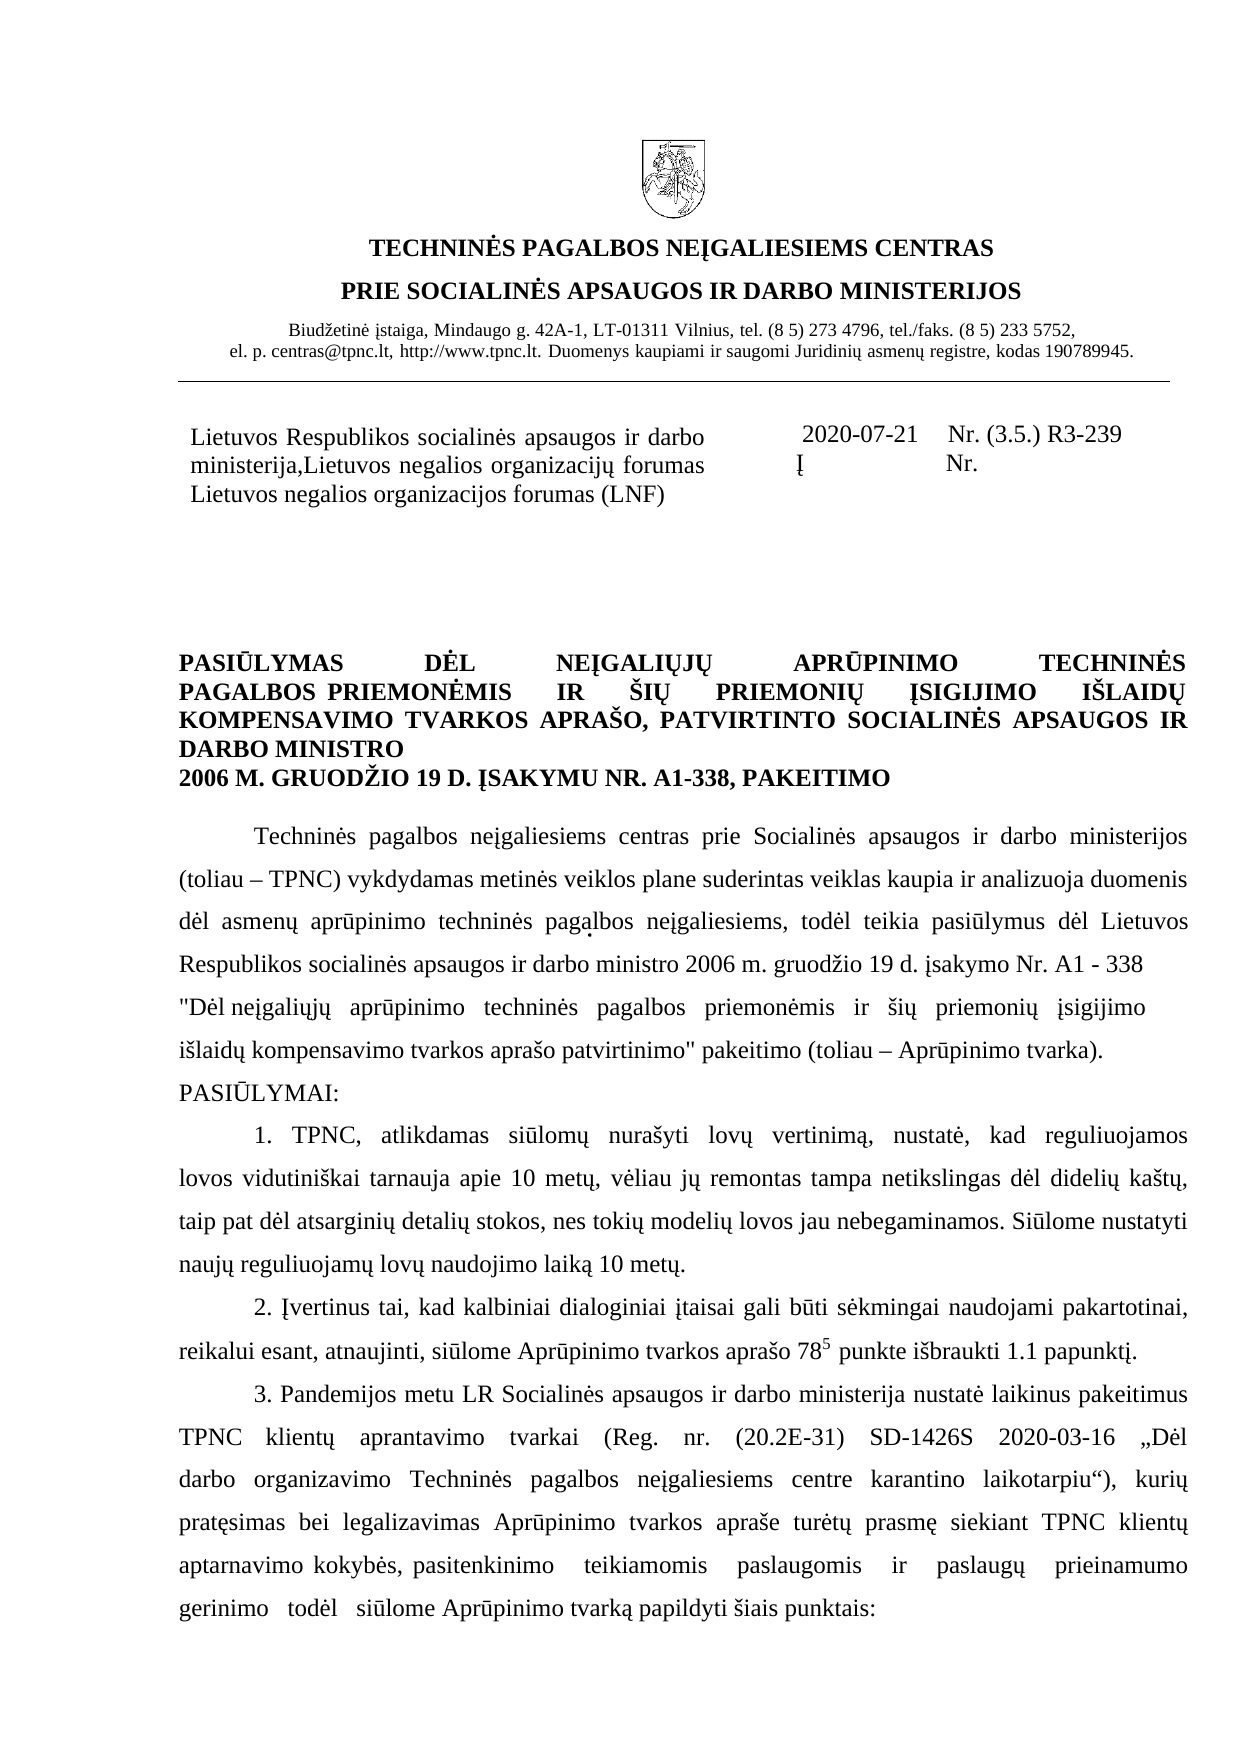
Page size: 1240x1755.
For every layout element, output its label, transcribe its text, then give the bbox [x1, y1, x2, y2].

text TECHNINĖS PAGALBOS NEĮGALIESIEMS CENTRAS PRIE SOCIALINĖS APSAUGOS IR DARBO MINISTERIJOS [337, 233, 1025, 305]
text 1. TPNC, atlikdamas siūlomų nurašyti lovų vertinimą, nustatė, kad reguliuojamos lovos vidutiniškai tarnauja apie 10 metų, vėliau jų remontas tampa netikslingas dėl didelių kaštų, taip pat dėl atsarginių detalių stokos, nes tokių modelių lovos jau nebegaminamos. Siūlome nustatyti naujų reguliuojamų lovų naudojimo laiką 10 metų. [178, 1121, 1189, 1278]
text 2020-07-21 Nr. (3.5.) R3-239 [802, 419, 1196, 448]
text Lietuvos Respublikos socialinės apsaugos ir darbo ministerija,Lietuvos negalios organizacijų forumas Lietuvos negalios organizacijos forumas (LNF) [190, 422, 705, 508]
text Į Nr. [796, 448, 1196, 477]
text Techninės pagalbos neįgaliesiems centras prie Socialinės apsaugos ir darbo ministerijos (toliau – TPNC) vykdydamas metinės veiklos plane suderintas veiklas kaupia ir analizuoja duomenis dėl asmenų aprūpinimo techninės pagalbos neįgaliesiems, todėl teikia pasiūlymus dėl Lietuvos Respublikos socialinės apsaugos ir darbo ministro 2006 m. gruodžio 19 d. įsakymo Nr. A1 - 338 "Dėl neįgaliųjų aprūpinimo techninės pagalbos priemonėmis ir šių priemonių įsigijimo išlaidų kompensavimo tvarkos aprašo patvirtinimo" pakeitimo (toliau – Aprūpinimo tvarka). PASIŪLYMAI: [178, 821, 1189, 1106]
text el. p. centras@tpnc.lt, http://www.tpnc.lt. Duomenys kaupiami ir saugomi Juridinių asmenų registre, kodas 190789945. [229, 341, 1134, 362]
text 2006 M. GRUODŽIO 19 D. ĮSAKYMU NR. A1-338, PAKEITIMO [178, 763, 897, 792]
text 2. Įvertinus tai, kad kalbiniai dialoginiai įtaisai gali būti sėkmingai naudojami pakartotinai, reikalui esant, atnaujinti, siūlome Aprūpinimo tvarkos aprašo 785 punkte išbraukti 1.1 papunktį. [178, 1292, 1189, 1364]
text Biudžetinė įstaiga, Mindaugo g. 42A-1, LT-01311 Vilnius, tel. (8 5) 273 4796, tel./faks. (8 5) 233 5752, [287, 319, 1077, 341]
text PASIŪLYMAS DĖL NEĮGALIŲJŲ APRŪPINIMO TECHNINĖS PAGALBOS PRIEMONĖMIS IR ŠIŲ PRIEMONIŲ ĮSIGIJIMO IŠLAIDŲ KOMPENSAVIMO TVARKOS APRAŠO, PATVIRTINTO SOCIALINĖS APSAUGOS IR DARBO MINISTRO [178, 648, 1189, 763]
text 3. Pandemijos metu LR Socialinės apsaugos ir darbo ministerija nustatė laikinus pakeitimus TPNC klientų aprantavimo tvarkai (Reg. nr. (20.2E-31) SD-1426S 2020-03-16 „Dėl darbo organizavimo Techninės pagalbos neįgaliesiems centre karantino laikotarpiu“), kurių pratęsimas bei legalizavimas Aprūpinimo tvarkos apraše turėtų prasmę siekiant TPNC klientų aptarnavimo kokybės, pasitenkinimo teikiamomis paslaugomis ir paslaugų prieinamumo gerinimo todėl siūlome Aprūpinimo tvarką papildyti šiais punktais: [178, 1379, 1189, 1622]
